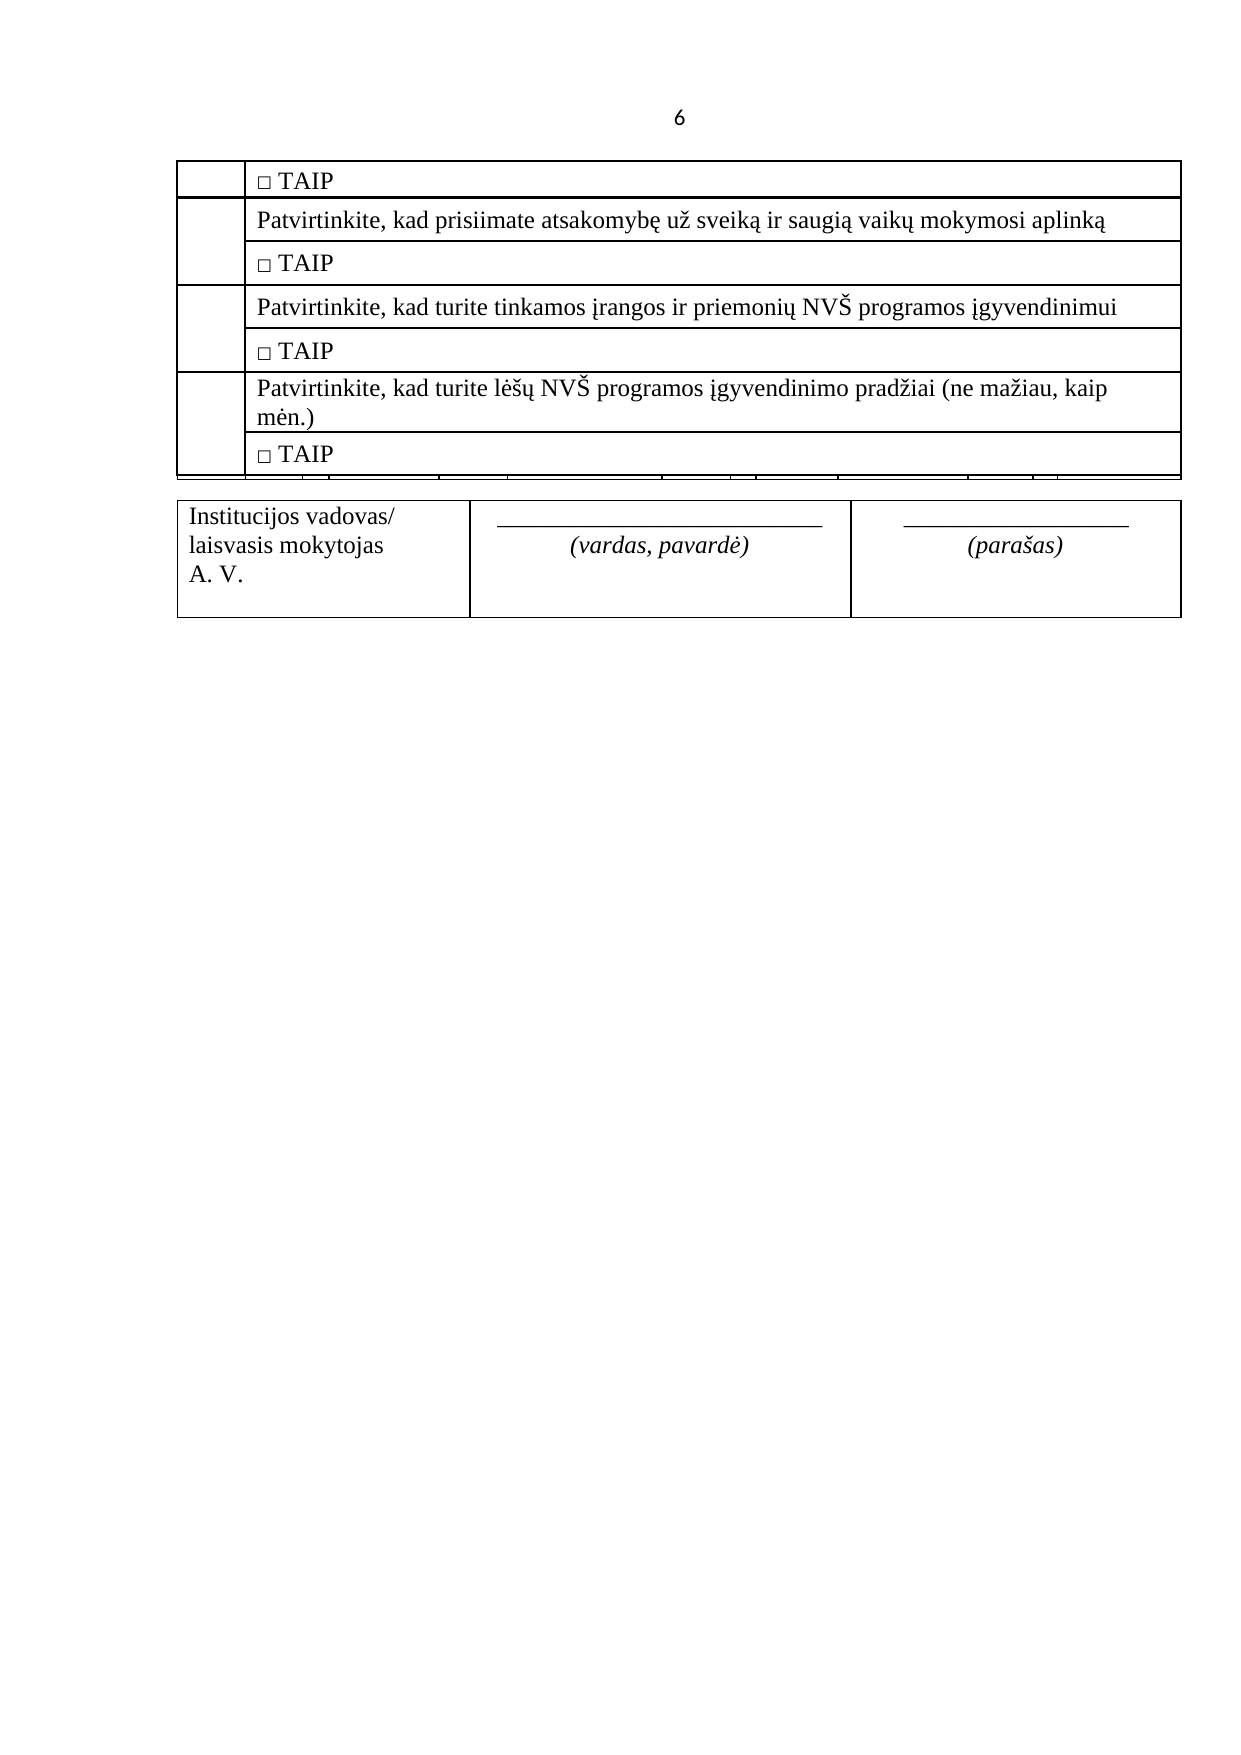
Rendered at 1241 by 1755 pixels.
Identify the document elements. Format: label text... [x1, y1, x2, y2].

table_header Institucijos vadovas/ laisvasis mokytojas A. V. [178, 501, 469, 616]
table_cell Patvirtinkite, kad prisiimate atsakomybę už sveiką ir saugią vaikų mokymosi aplinką [246, 199, 1180, 240]
table_cell Patvirtinkite, kad turite lėšų NVŠ programos įgyvendinimo pradžiai (ne mažiau, kaip mėn.) [246, 373, 1180, 431]
table_cell [178, 286, 244, 371]
table_header __________________ (parašas) [852, 501, 1180, 616]
table_cell [178, 199, 244, 284]
table_cell [178, 373, 244, 474]
table_cell ☐ TAIP [246, 242, 1180, 284]
table_cell Patvirtinkite, kad turite tinkamos įrangos ir priemonių NVŠ programos įgyvendinimui [246, 286, 1180, 327]
table_header __________________________ (vardas, pavardė) [471, 501, 850, 616]
table_cell [178, 162, 244, 196]
table_cell ☐ TAIP [246, 433, 1180, 474]
table_cell ☐ TAIP [246, 329, 1180, 371]
table_cell ☐ TAIP [246, 162, 1180, 196]
